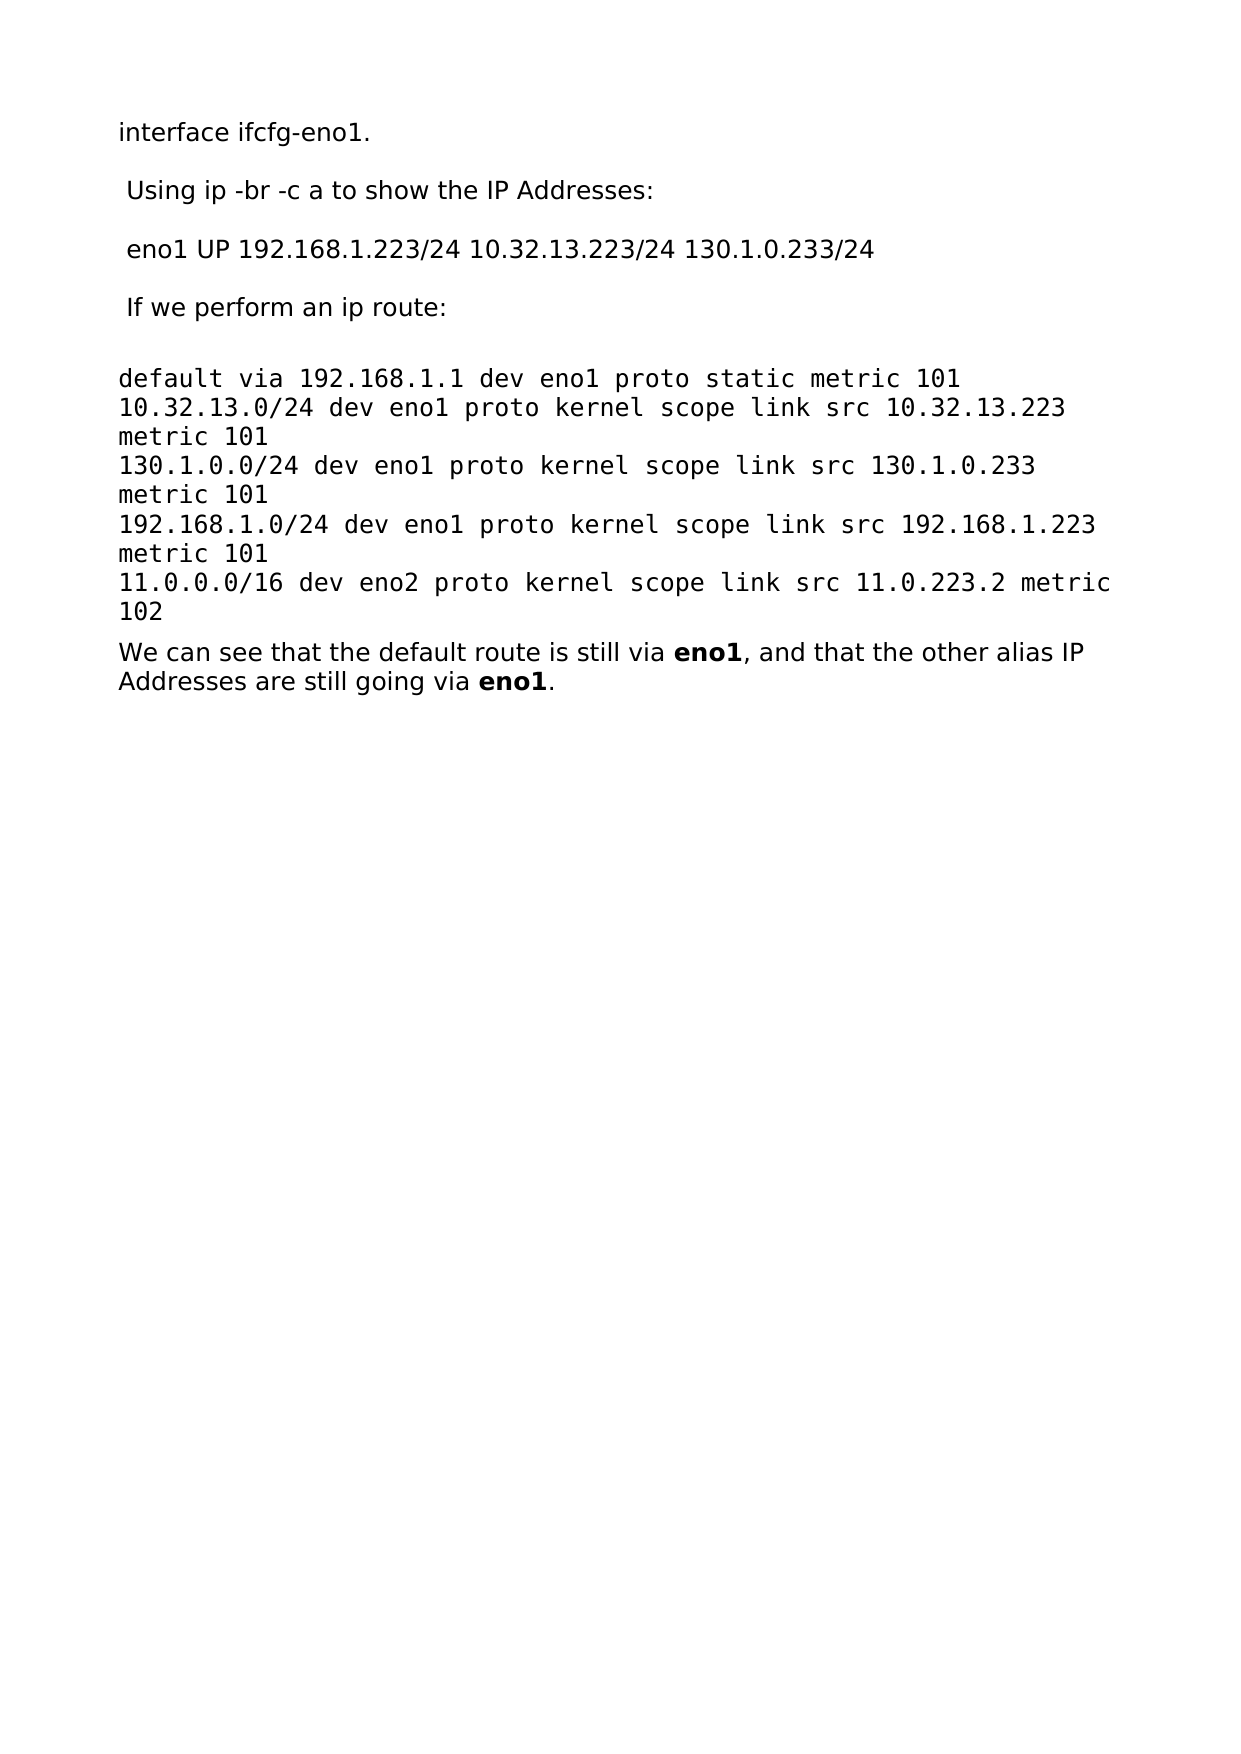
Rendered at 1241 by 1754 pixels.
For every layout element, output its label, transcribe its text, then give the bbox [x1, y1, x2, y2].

text interface ifcfg-eno1. Using ip -br -c a to show the IP Addresses: eno1 UP 192.168.1.223/24 10.32.13.223/24 130.1.0.233/24 If we perform an ip route: [118, 118, 1122, 351]
text We can see that the default route is still via eno1, and that the other alias IP Addresses are still going via eno1. [118, 638, 1122, 755]
text default via 192.168.1.1 dev eno1 proto static metric 101 10.32.13.0/24 dev eno1 proto kernel scope link src 10.32.13.223 metric 101 130.1.0.0/24 dev eno1 proto kernel scope link src 130.1.0.233 metric 101 192.168.1.0/24 dev eno1 proto kernel scope link src 192.168.1.223 metric 101 11.0.0.0/16 dev eno2 proto kernel scope link src 11.0.223.2 metric 102 [118, 364, 1122, 626]
